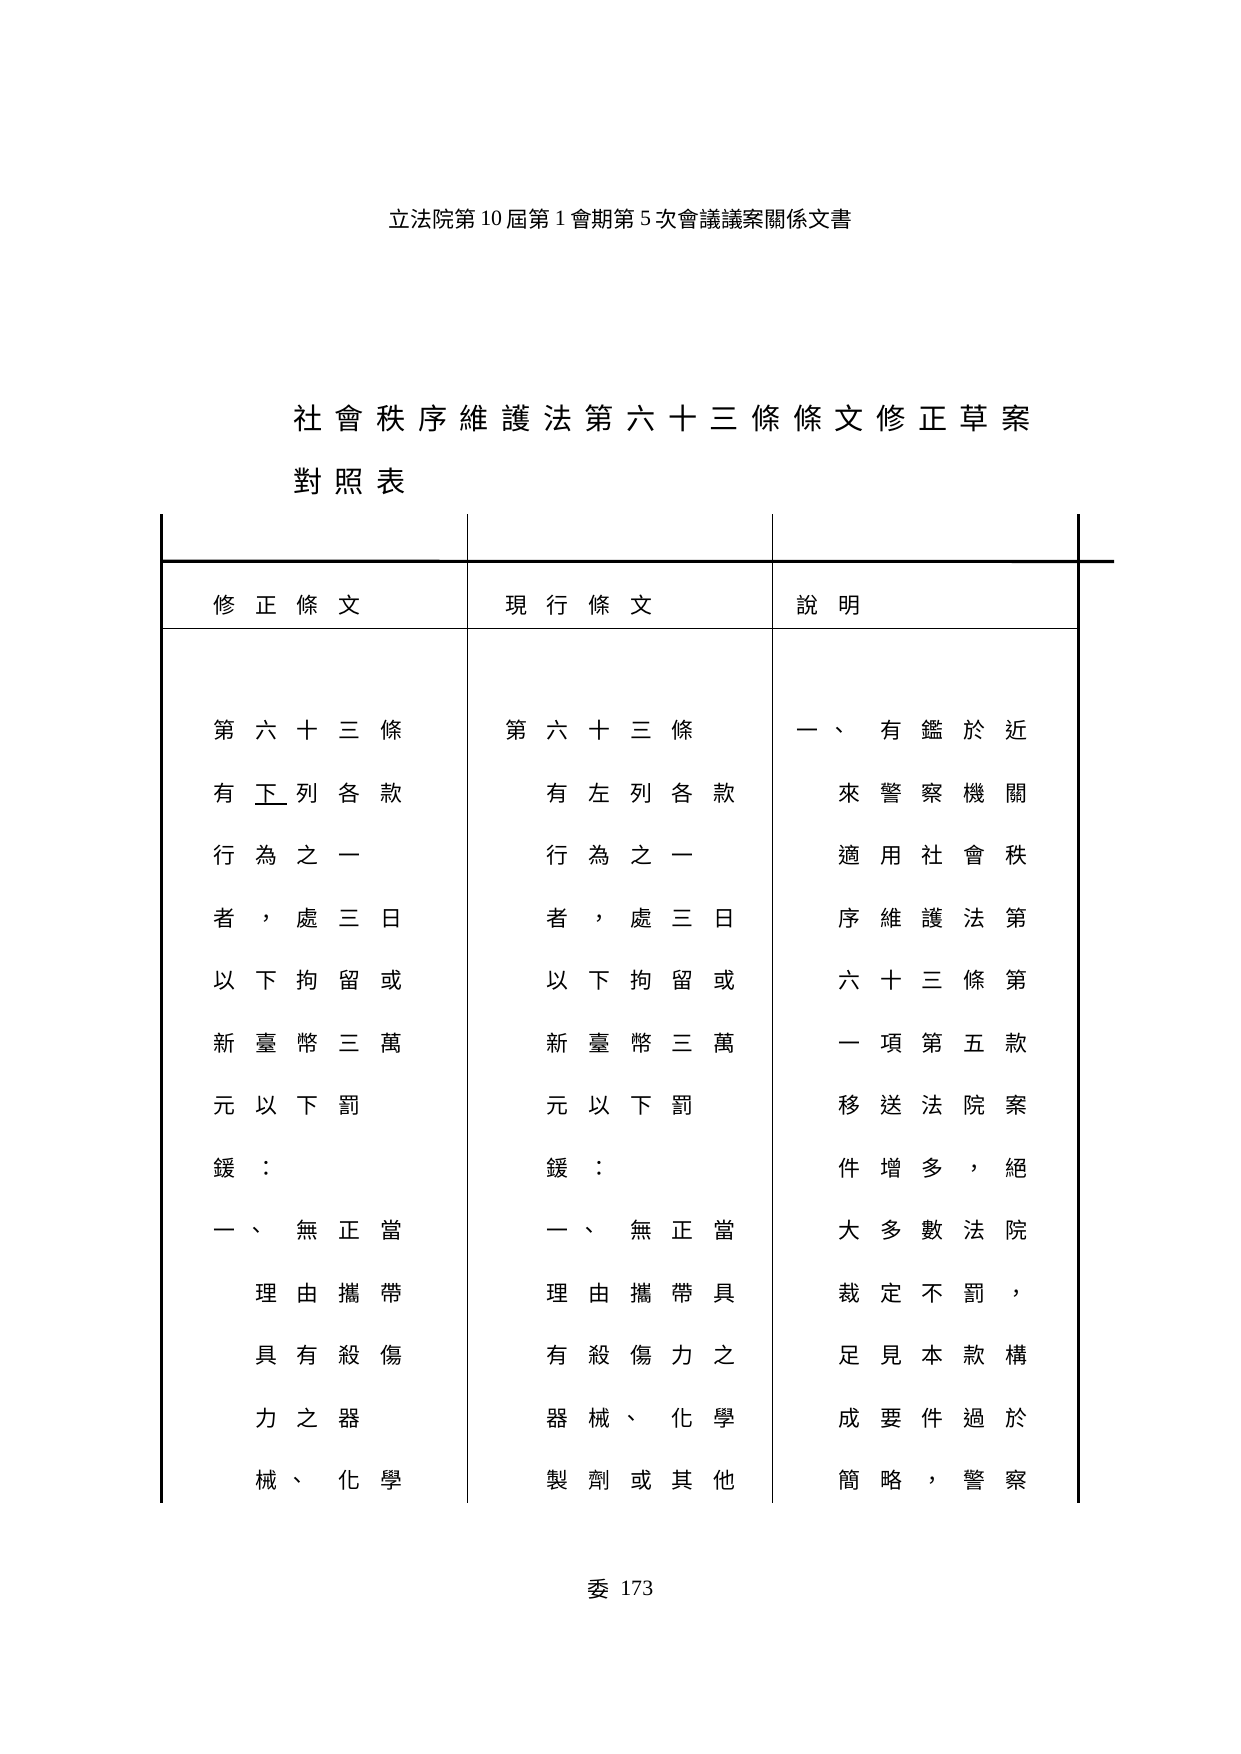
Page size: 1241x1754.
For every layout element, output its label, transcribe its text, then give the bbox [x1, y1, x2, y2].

table_header 社會秩序維護法第六十三條條文修正草案對照表 [162, 313, 1078, 514]
table_cell [163, 514, 467, 559]
table_cell [468, 514, 772, 559]
table_cell 說明 [773, 563, 1077, 628]
table_cell 第六十三條 有下列各款行為之一者，處三日以下拘留或新臺幣三萬元以下罰鍰： 一、無正當理由攜帶具有殺傷力之器械、化學 [163, 629, 467, 1503]
table_cell [773, 514, 1077, 559]
table_cell 一、有鑑於近來警察機關適用社會秩序維護法第六十三條第一項第五款移送法院案件增多，絕大多數法院裁定不罰，足見本款構成要件過於簡略，警察 [773, 629, 1077, 1503]
table_cell 第六十三條 有左列各款行為之一者，處三日以下拘留或新臺幣三萬元以下罰鍰： 一、無正當理由攜帶具有殺傷力之器械、化學製劑或其他 [468, 629, 772, 1503]
table_cell 修正條文 [163, 563, 467, 628]
table_cell 現行條文 [468, 563, 772, 628]
